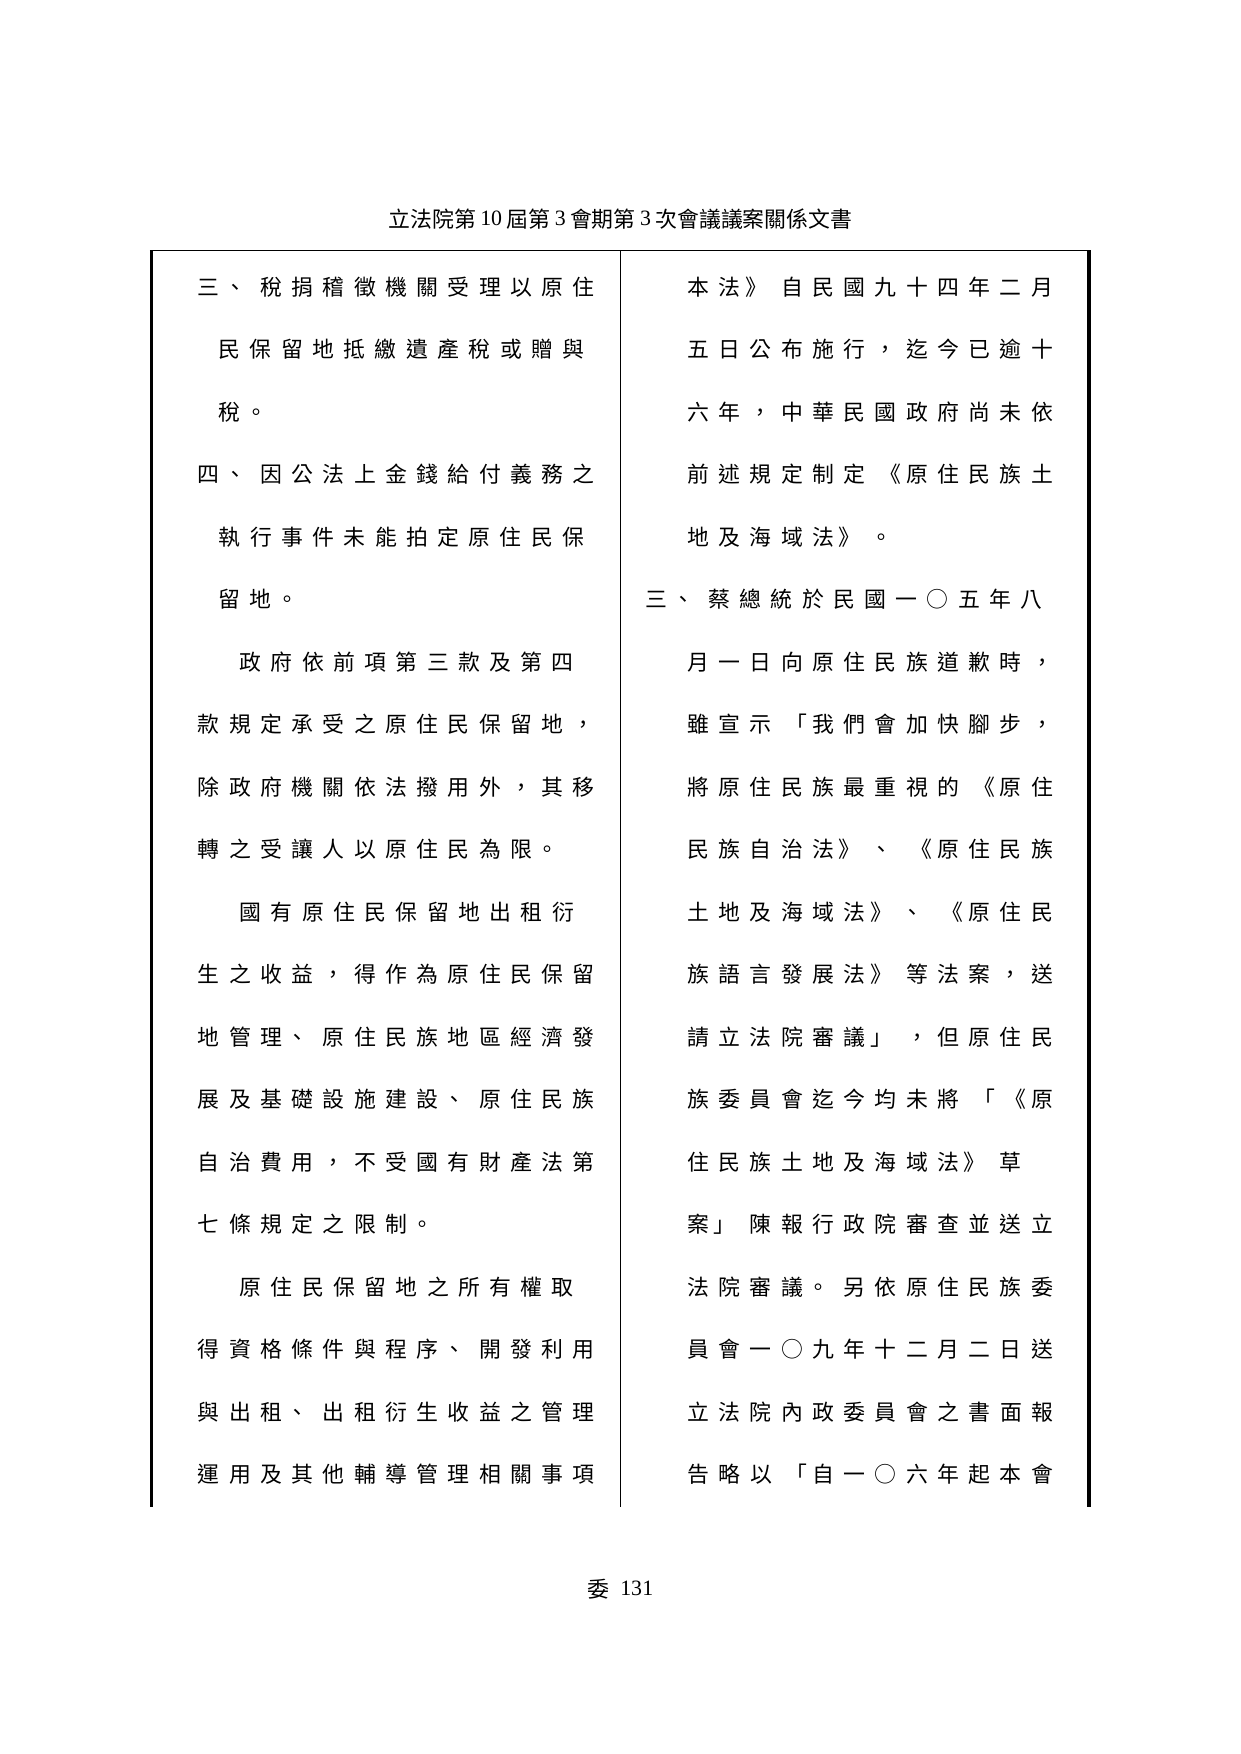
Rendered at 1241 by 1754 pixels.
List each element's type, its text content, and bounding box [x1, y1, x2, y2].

table_cell 本法》自民國九十四年二月五日公布施行，迄今已逾十六年，中華民國政府尚未依前述規定制定《原住民族土地及海域法》。 三、蔡總統於民國一○五年八月一日向原住民族道歉時，雖宣示「我們會加快腳步，將原住民族最重視的《原住民族自治法》、《原住民族土地及海域法》、《原住民族語言發展法》等法案，送請立法院審議」，但原住民族委員會迄今均未將「《原住民族土地及海域法》草案」陳報行政院審查並送立法院審議。另依原住民族委員會一○九年十二月二日送立法院內政委員會之書面報告略以「自一○六年起本會 [621, 251, 1087, 1507]
table_cell 三、稅捐稽徵機關受理以原住民保留地抵繳遺產稅或贈與稅。 四、因公法上金錢給付義務之執行事件未能拍定原住民保留地。 政府依前項第三款及第四款規定承受之原住民保留地，除政府機關依法撥用外，其移轉之受讓人以原住民為限。 國有原住民保留地出租衍生之收益，得作為原住民保留地管理、原住民族地區經濟發展及基礎設施建設、原住民族自治費用，不受國有財產法第七條規定之限制。 原住民保留地之所有權取得資格條件與程序、開發利用與出租、出租衍生收益之管理運用及其他輔導管理相關事項 [153, 251, 620, 1507]
